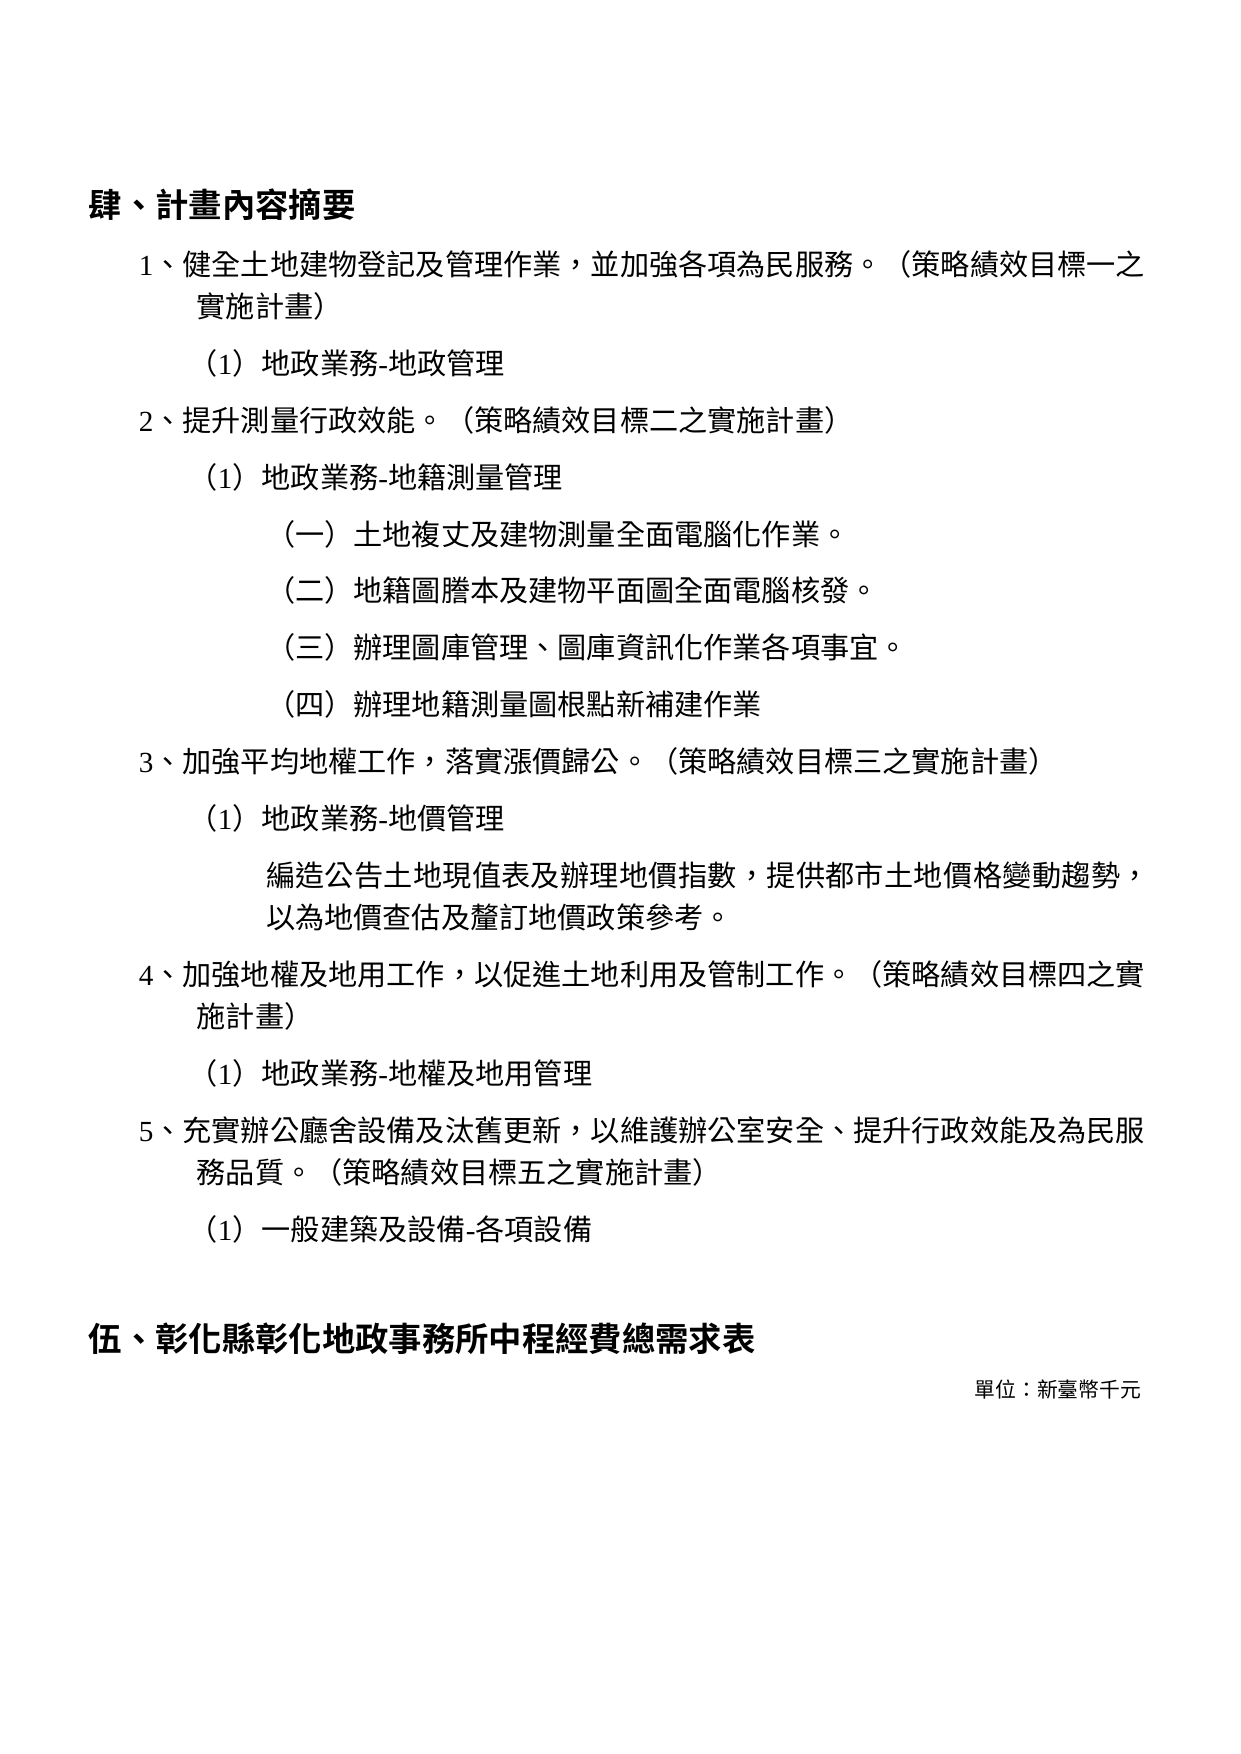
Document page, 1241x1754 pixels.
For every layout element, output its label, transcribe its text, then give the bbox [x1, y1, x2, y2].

list 充實辦公廳舍設備及汰舊更新，以維護辦公室安全、提升行政效能及為民服務品質。（策略績效目標五之實施計畫） [138, 1107, 1152, 1192]
list 加強平均地權工作，落實漲價歸公。（策略績效目標三之實施計畫） [138, 738, 1152, 781]
list 健全土地建物登記及管理作業，並加強各項為民服務。（策略績效目標一之實施計畫） [138, 241, 1152, 326]
text 肆、計畫內容摘要 [88, 178, 1152, 227]
list 地政業務-地價管理 [188, 795, 1152, 838]
list 地政業務-地權及地用管理 [188, 1051, 1152, 1093]
text （一）土地複丈及建物測量全面電腦化作業。 [266, 511, 1152, 553]
list 地政業務-地政管理 [188, 340, 1152, 383]
text 單位：新臺幣千元 [974, 1374, 1152, 1404]
text 伍、彰化縣彰化地政事務所中程經費總需求表 [88, 1313, 1152, 1361]
text （四）辦理地籍測量圖根點新補建作業 [266, 682, 1152, 724]
text （三）辦理圖庫管理、圖庫資訊化作業各項事宜。 [266, 625, 1152, 667]
text （二）地籍圖謄本及建物平面圖全面電腦核發。 [266, 568, 1152, 610]
list 一般建築及設備-各項設備 [188, 1207, 1152, 1249]
list 地政業務-地籍測量管理 [188, 454, 1152, 496]
list 提升測量行政效能。（策略績效目標二之實施計畫） [138, 397, 1152, 439]
text 編造公告土地現值表及辦理地價指數，提供都市土地價格變動趨勢，以為地價查估及釐訂地價政策參考。 [266, 852, 1152, 937]
list 加強地權及地用工作，以促進土地利用及管制工作。（策略績效目標四之實施計畫） [138, 951, 1152, 1036]
